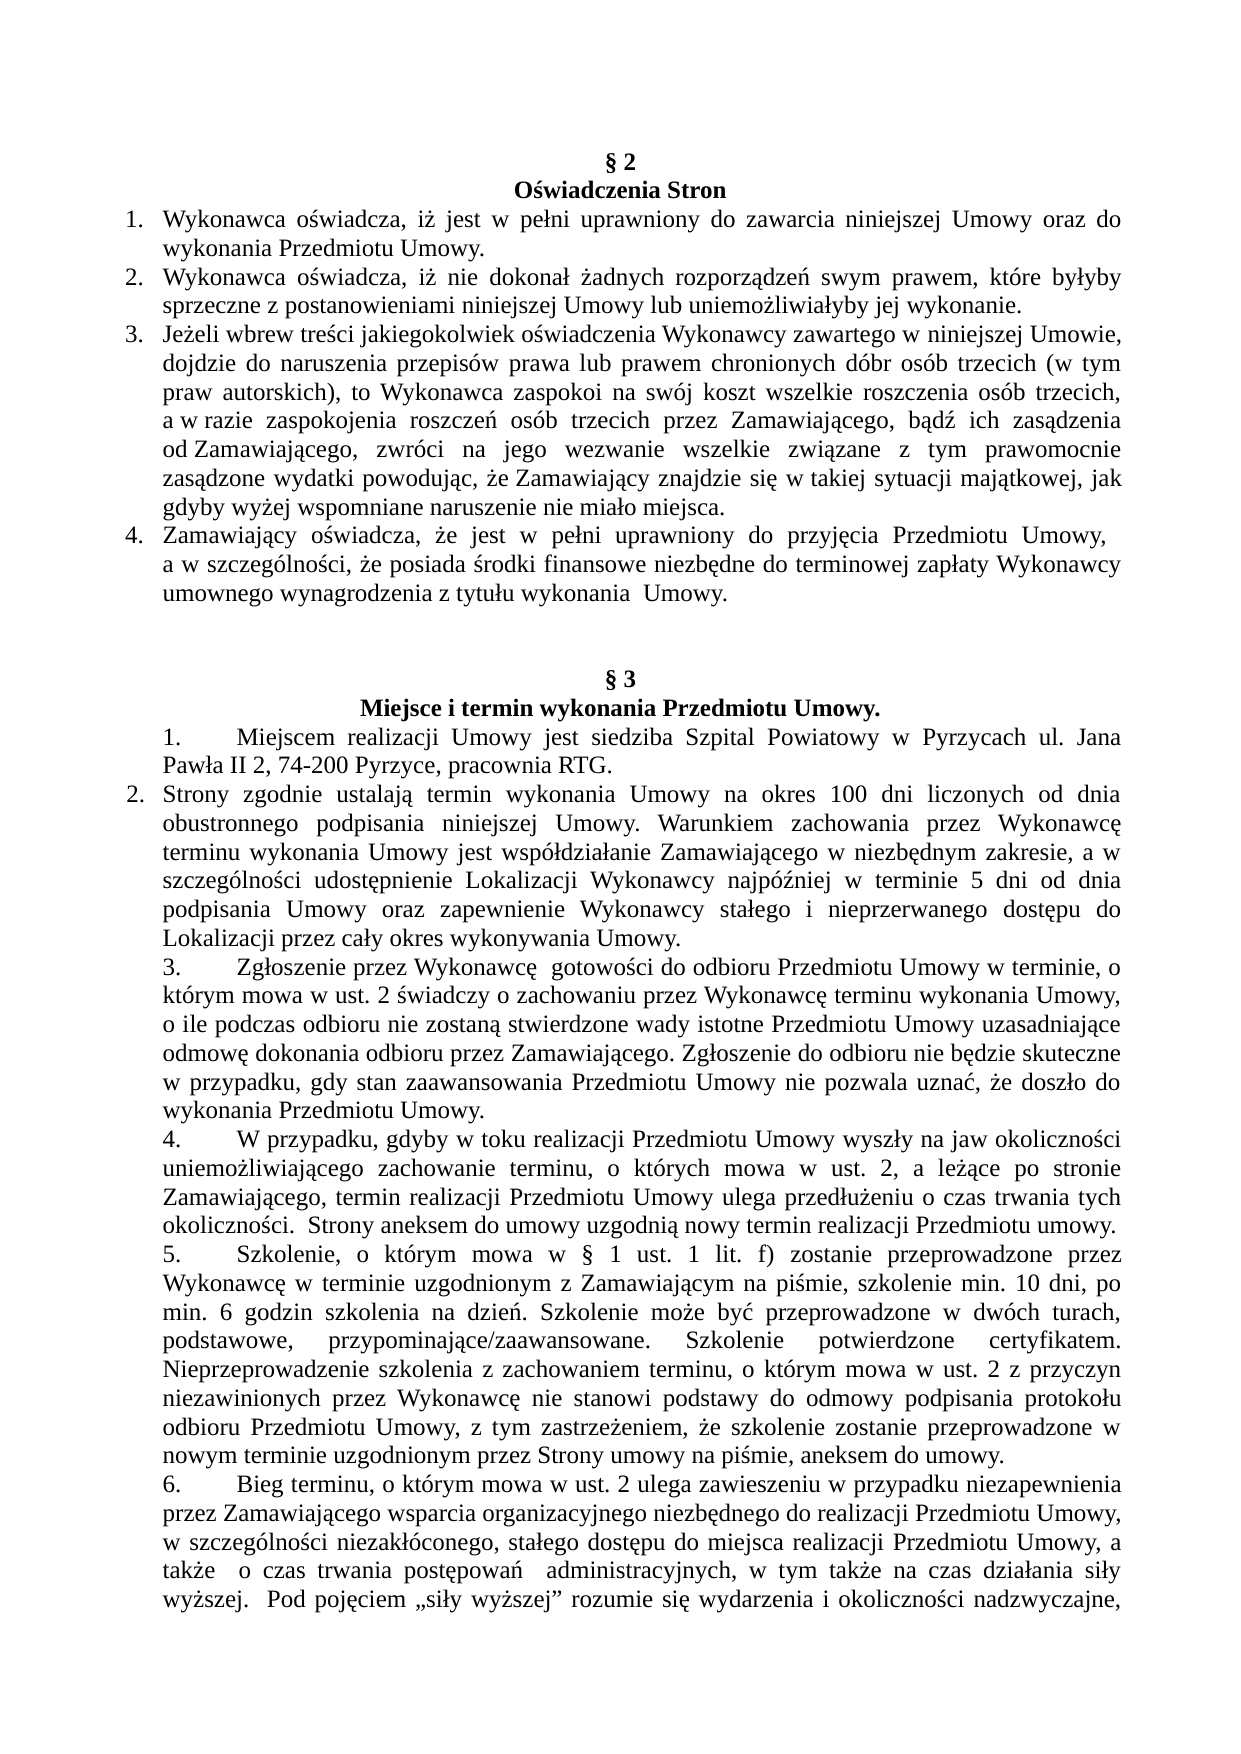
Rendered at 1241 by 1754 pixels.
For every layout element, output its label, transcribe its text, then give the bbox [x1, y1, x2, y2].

text § 2 [118, 147, 1122, 176]
list Jeżeli wbrew treści jakiegokolwiek oświadczenia Wykonawcy zawartego w niniejszej Umowie, dojdzie do naruszenia przepisów prawa lub prawem chronionych dóbr osób trzecich (w tym praw autorskich), to Wykonawca zaspokoi na swój koszt wszelkie roszczenia osób trzecich, a w razie zaspokojenia roszczeń osób trzecich przez Zamawiającego, bądź ich zasądzenia od Zamawiającego, zwróci na jego wezwanie wszelkie związane z tym prawomocnie zasądzone wydatki powodując, że Zamawiający znajdzie się w takiej sytuacji majątkowej, jak gdyby wyżej wspomniane naruszenie nie miało miejsca. [125, 319, 1122, 521]
list § 3 [118, 664, 1122, 693]
list Wykonawca oświadcza, iż nie dokonał żadnych rozporządzeń swym prawem, które byłyby sprzeczne z postanowieniami niniejszej Umowy lub uniemożliwiałyby jej wykonanie. [125, 262, 1122, 319]
list Strony zgodnie ustalają termin wykonania Umowy na okres 100 dni liczonych od dnia obustronnego podpisania niniejszej Umowy. Warunkiem zachowania przez Wykonawcę terminu wykonania Umowy jest współdziałanie Zamawiającego w niezbędnym zakresie, a w szczególności udostępnienie Lokalizacji Wykonawcy najpóźniej w terminie 5 dni od dnia podpisania Umowy oraz zapewnienie Wykonawcy stałego i nieprzerwanego dostępu do Lokalizacji przez cały okres wykonywania Umowy. [126, 779, 1122, 952]
list Szkolenie, o którym mowa w § 1 ust. 1 lit. f) zostanie przeprowadzone przez Wykonawcę w terminie uzgodnionym z Zamawiającym na piśmie, szkolenie min. 10 dni, po min. 6 godzin szkolenia na dzień. Szkolenie może być przeprowadzone w dwóch turach, podstawowe, przypominające/zaawansowane. Szkolenie potwierdzone certyfikatem. Nieprzeprowadzenie szkolenia z zachowaniem terminu, o którym mowa w ust. 2 z przyczyn niezawinionych przez Wykonawcę nie stanowi podstawy do odmowy podpisania protokołu odbioru Przedmiotu Umowy, z tym zastrzeżeniem, że szkolenie zostanie przeprowadzone w nowym terminie uzgodnionym przez Strony umowy na piśmie, aneksem do umowy. [162, 1239, 1122, 1469]
list Wykonawca oświadcza, iż jest w pełni uprawniony do zawarcia niniejszej Umowy oraz do wykonania Przedmiotu Umowy. [125, 204, 1122, 262]
list Zamawiający oświadcza, że jest w pełni uprawniony do przyjęcia Przedmiotu Umowy, a w szczególności, że posiada środki finansowe niezbędne do terminowej zapłaty Wykonawcy umownego wynagrodzenia z tytułu wykonania Umowy. [125, 521, 1122, 607]
list Zgłoszenie przez Wykonawcę gotowości do odbioru Przedmiotu Umowy w terminie, o którym mowa w ust. 2 świadczy o zachowaniu przez Wykonawcę terminu wykonania Umowy, o ile podczas odbioru nie zostaną stwierdzone wady istotne Przedmiotu Umowy uzasadniające odmowę dokonania odbioru przez Zamawiającego. Zgłoszenie do odbioru nie będzie skuteczne w przypadku, gdy stan zaawansowania Przedmiotu Umowy nie pozwala uznać, że doszło do wykonania Przedmiotu Umowy. [162, 952, 1122, 1124]
list Miejsce i termin wykonania Przedmiotu Umowy. [118, 693, 1122, 722]
list W przypadku, gdyby w toku realizacji Przedmiotu Umowy wyszły na jaw okoliczności uniemożliwiającego zachowanie terminu, o których mowa w ust. 2, a leżące po stronie Zamawiającego, termin realizacji Przedmiotu Umowy ulega przedłużeniu o czas trwania tych okoliczności. Strony aneksem do umowy uzgodnią nowy termin realizacji Przedmiotu umowy. [162, 1124, 1122, 1239]
text Oświadczenia Stron [118, 176, 1122, 204]
list Bieg terminu, o którym mowa w ust. 2 ulega zawieszeniu w przypadku niezapewnienia przez Zamawiającego wsparcia organizacyjnego niezbędnego do realizacji Przedmiotu Umowy, w szczególności niezakłóconego, stałego dostępu do miejsca realizacji Przedmiotu Umowy, a także o czas trwania postępowań administracyjnych, w tym także na czas działania siły wyższej. Pod pojęciem „siły wyższej” rozumie się wydarzenia i okoliczności nadzwyczajne, [162, 1469, 1122, 1613]
list Miejscem realizacji Umowy jest siedziba Szpital Powiatowy w Pyrzycach ul. Jana Pawła II 2, 74-200 Pyrzyce, pracownia RTG. [162, 722, 1122, 779]
